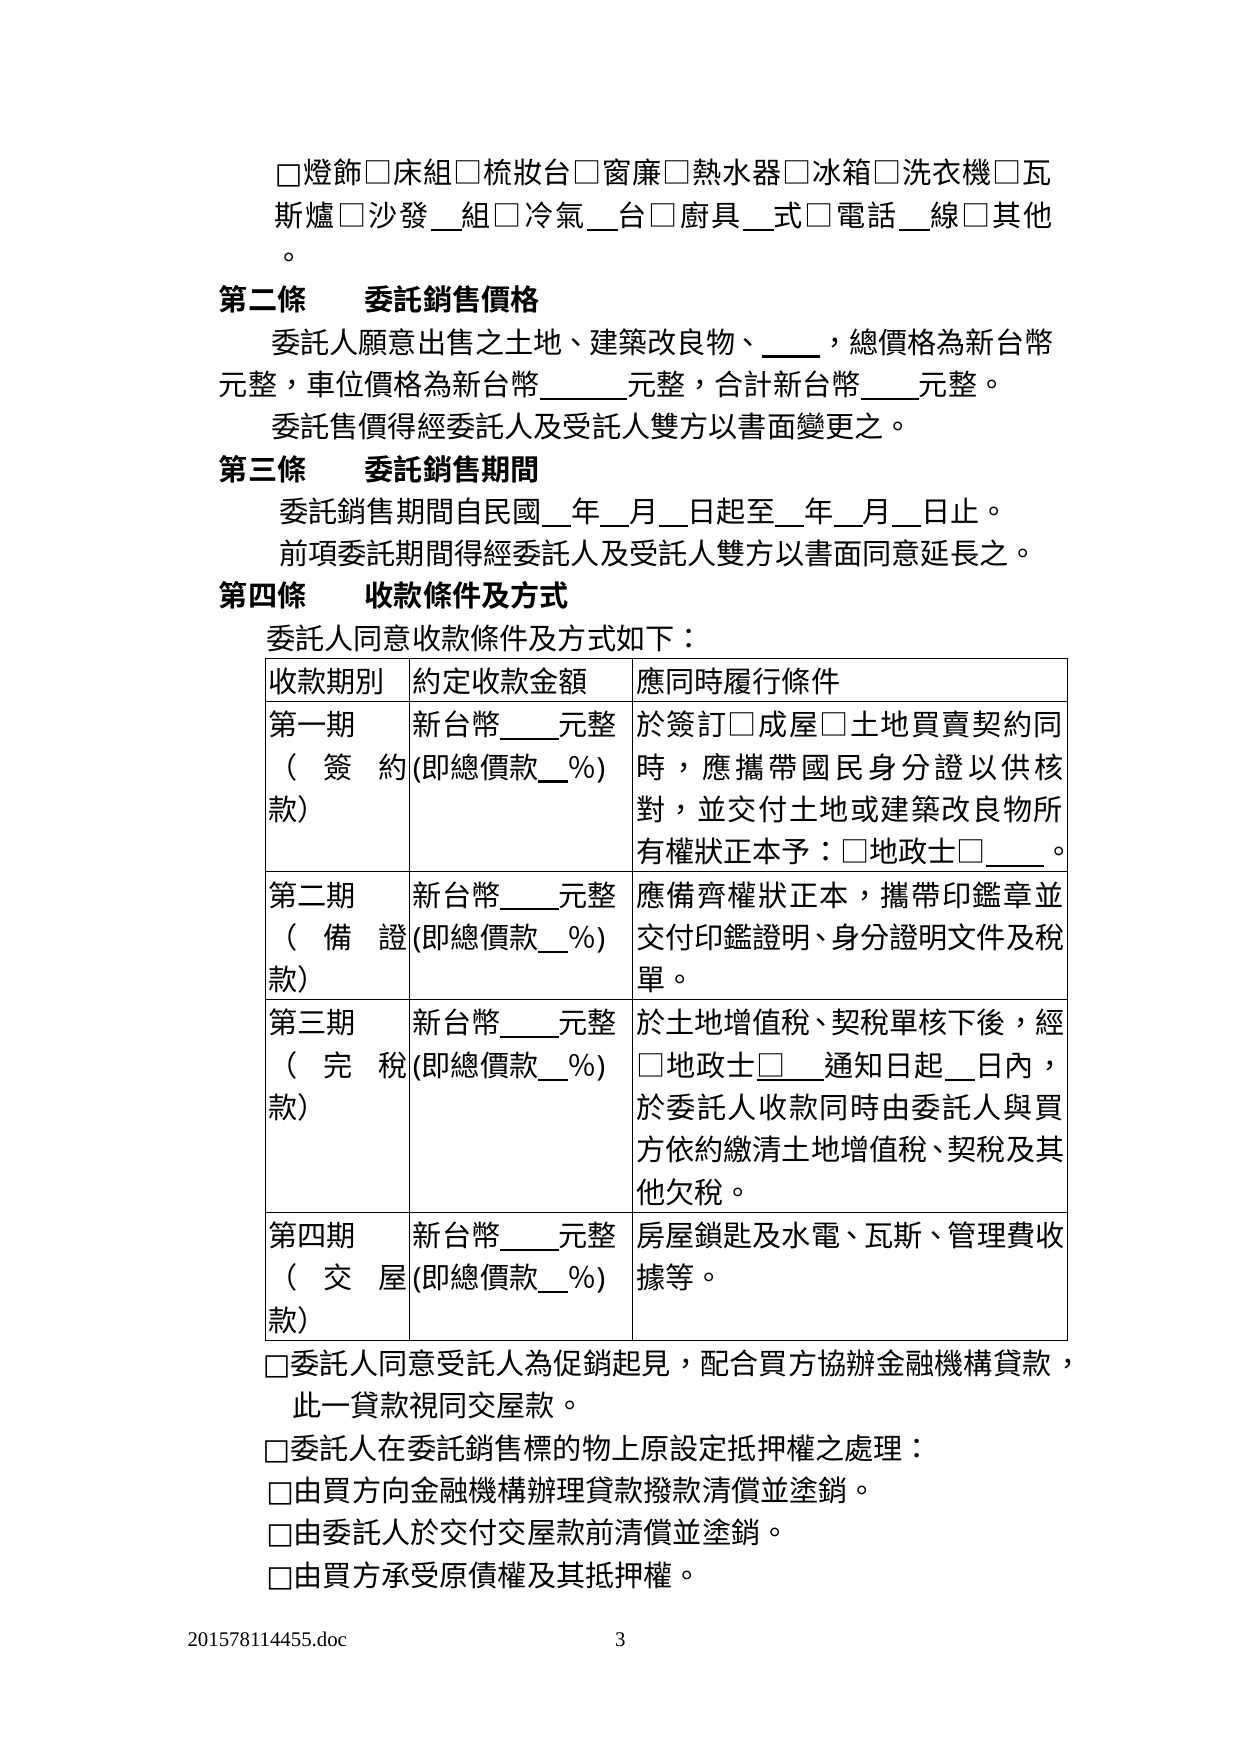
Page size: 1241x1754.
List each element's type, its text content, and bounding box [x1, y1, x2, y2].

text 第三條 委託銷售期間 [219, 446, 1053, 488]
text □委託人同意受託人為促銷起見，配合買方協辦金融機構貸款，此一貸款視同交屋款。 [263, 1341, 1053, 1425]
text □燈飾□床組□梳妝台□窗廉□熱水器□冰箱□洗衣機□瓦斯爐□沙發 組□冷氣 台□廚具 式□電話 線□其他 。 [274, 150, 1053, 277]
table_cell 第三期 （完稅款） [266, 1000, 409, 1212]
table_cell 新台幣 元整 (即總價款 ％) [410, 1000, 632, 1212]
text □委託人在委託銷售標的物上原設定抵押權之處理： [210, 1425, 1053, 1468]
table_cell 第二期 （備證款） [266, 872, 409, 999]
table_cell 於土地增值稅、契稅單核下後，經□地政士□ 通知日起 日內，於委託人收款同時由委託人與買方依約繳清土地增值稅、契稅及其他欠稅。 [633, 1000, 1067, 1212]
table_cell 新台幣 元整 (即總價款 ％) [410, 1213, 632, 1339]
table_cell 於簽訂□成屋□土地買賣契約同時，應攜帶國民身分證以供核對，並交付土地或建築改良物所有權狀正本予：□地政士□ 。 [633, 702, 1067, 871]
text 委託售價得經委託人及受託人雙方以書面變更之。 [219, 404, 1053, 446]
text 前項委託期間得經委託人及受託人雙方以書面同意延長之。 [219, 531, 1053, 573]
table_header 收款期別 [266, 659, 409, 701]
text □由買方向金融機構辦理貸款撥款清償並塗銷。 [187, 1468, 1053, 1510]
text 第四條 收款條件及方式 [219, 573, 1053, 615]
text 委託人願意出售之土地、建築改良物、 ，總價格為新台幣 元整，車位價格為新台幣 元整，合計新台幣 元整。 [219, 319, 1053, 404]
table_cell 應備齊權狀正本，攜帶印鑑章並交付印鑑證明、身分證明文件及稅單。 [633, 872, 1067, 999]
text □由委託人於交付交屋款前清償並塗銷。 [187, 1510, 1053, 1552]
table_cell 新台幣 元整 (即總價款 ％) [410, 702, 632, 871]
table_cell 第一期 （簽約款） [266, 702, 409, 871]
text 第二條 委託銷售價格 [219, 277, 1053, 319]
text □由買方承受原債權及其抵押權。 [187, 1552, 1053, 1595]
table_cell 房屋鎖匙及水電、瓦斯、管理費收據等。 [633, 1213, 1067, 1339]
table_header 約定收款金額 [410, 659, 632, 701]
table_cell 第四期 （交屋款） [266, 1213, 409, 1339]
text 委託人同意收款條件及方式如下： [266, 615, 1053, 658]
text 委託銷售期間自民國 年 月 日起至 年 月 日止。 [210, 488, 1053, 531]
table_cell 新台幣 元整 (即總價款 ％) [410, 872, 632, 999]
table_header 應同時履行條件 [633, 659, 1067, 701]
